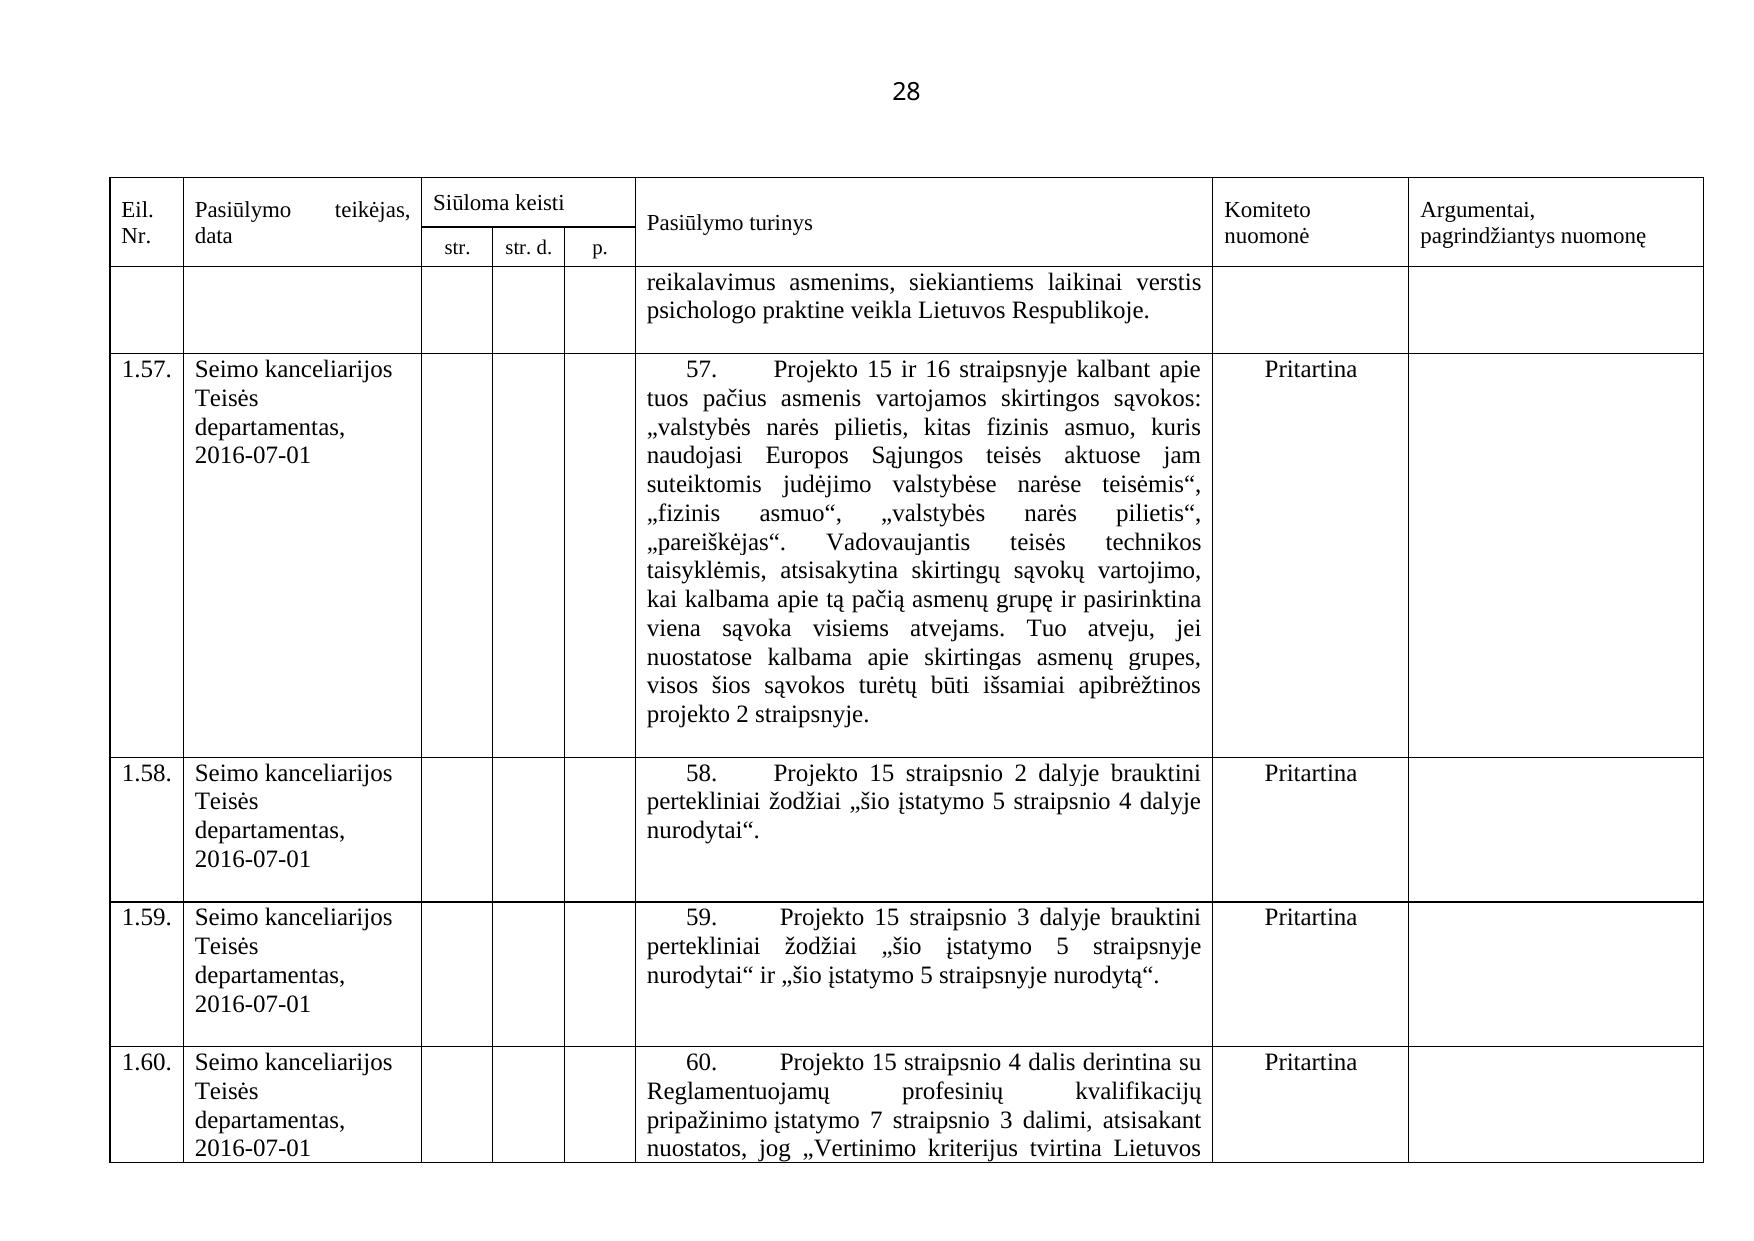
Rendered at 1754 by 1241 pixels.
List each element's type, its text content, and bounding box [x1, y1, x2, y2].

table_cell [493, 267, 564, 353]
table_header Komiteto nuomonė [1213, 178, 1408, 266]
table_cell [422, 267, 492, 353]
table_header Argumentai, pagrindžiantys nuomonę [1409, 178, 1703, 266]
table_cell str. [422, 228, 492, 266]
table_cell [565, 267, 635, 353]
table_cell [565, 758, 635, 901]
table_cell str. d. [493, 228, 564, 266]
table_cell [493, 354, 564, 757]
table_cell Pritartina [1213, 354, 1408, 757]
table_cell Pritartina [1213, 903, 1408, 1046]
table_cell [422, 354, 492, 757]
table_cell 1.57. [111, 354, 183, 757]
table_cell [1409, 267, 1703, 353]
table_cell [111, 267, 183, 353]
table_cell 59. Projekto 15 straipsnio 3 dalyje brauktini pertekliniai žodžiai „šio įstatymo 5 straipsnyje nurodytai“ ir „šio įstatymo 5 straipsnyje nurodytą“. [636, 903, 1212, 1046]
table_cell [1213, 267, 1408, 353]
table_cell 1.59. [111, 903, 183, 1046]
table_header Pasiūlymo teikėjas, data [184, 178, 421, 266]
table_cell [1409, 903, 1703, 1046]
table_cell 1.60. [111, 1047, 183, 1162]
table_cell [1409, 758, 1703, 901]
table_cell Pritartina [1213, 758, 1408, 901]
table_cell [565, 1047, 635, 1162]
table_cell 58. Projekto 15 straipsnio 2 dalyje brauktini pertekliniai žodžiai „šio įstatymo 5 straipsnio 4 dalyje nurodytai“. [636, 758, 1212, 901]
table_cell [184, 267, 421, 353]
table_cell Seimo kanceliarijos Teisės departamentas, 2016-07-01 [184, 758, 421, 901]
table_cell [565, 903, 635, 1046]
table_header Siūloma keisti [422, 178, 635, 226]
table_cell Seimo kanceliarijos Teisės departamentas, 2016-07-01 [184, 1047, 421, 1162]
table_cell Seimo kanceliarijos Teisės departamentas, 2016-07-01 [184, 903, 421, 1046]
table_cell [565, 354, 635, 757]
table_header Pasiūlymo turinys [636, 178, 1212, 266]
table_cell 1.58. [111, 758, 183, 901]
table_cell [1409, 354, 1703, 757]
table_cell Seimo kanceliarijos Teisės departamentas, 2016-07-01 [184, 354, 421, 757]
table_cell Pritartina [1213, 1047, 1408, 1162]
table_cell [493, 758, 564, 901]
table_cell [493, 903, 564, 1046]
table_cell [422, 1047, 492, 1162]
table_cell [422, 903, 492, 1046]
table_header Eil. Nr. [111, 178, 183, 266]
table_cell [422, 758, 492, 901]
table_cell p. [565, 228, 635, 266]
table_cell [493, 1047, 564, 1162]
table_cell [1409, 1047, 1703, 1162]
